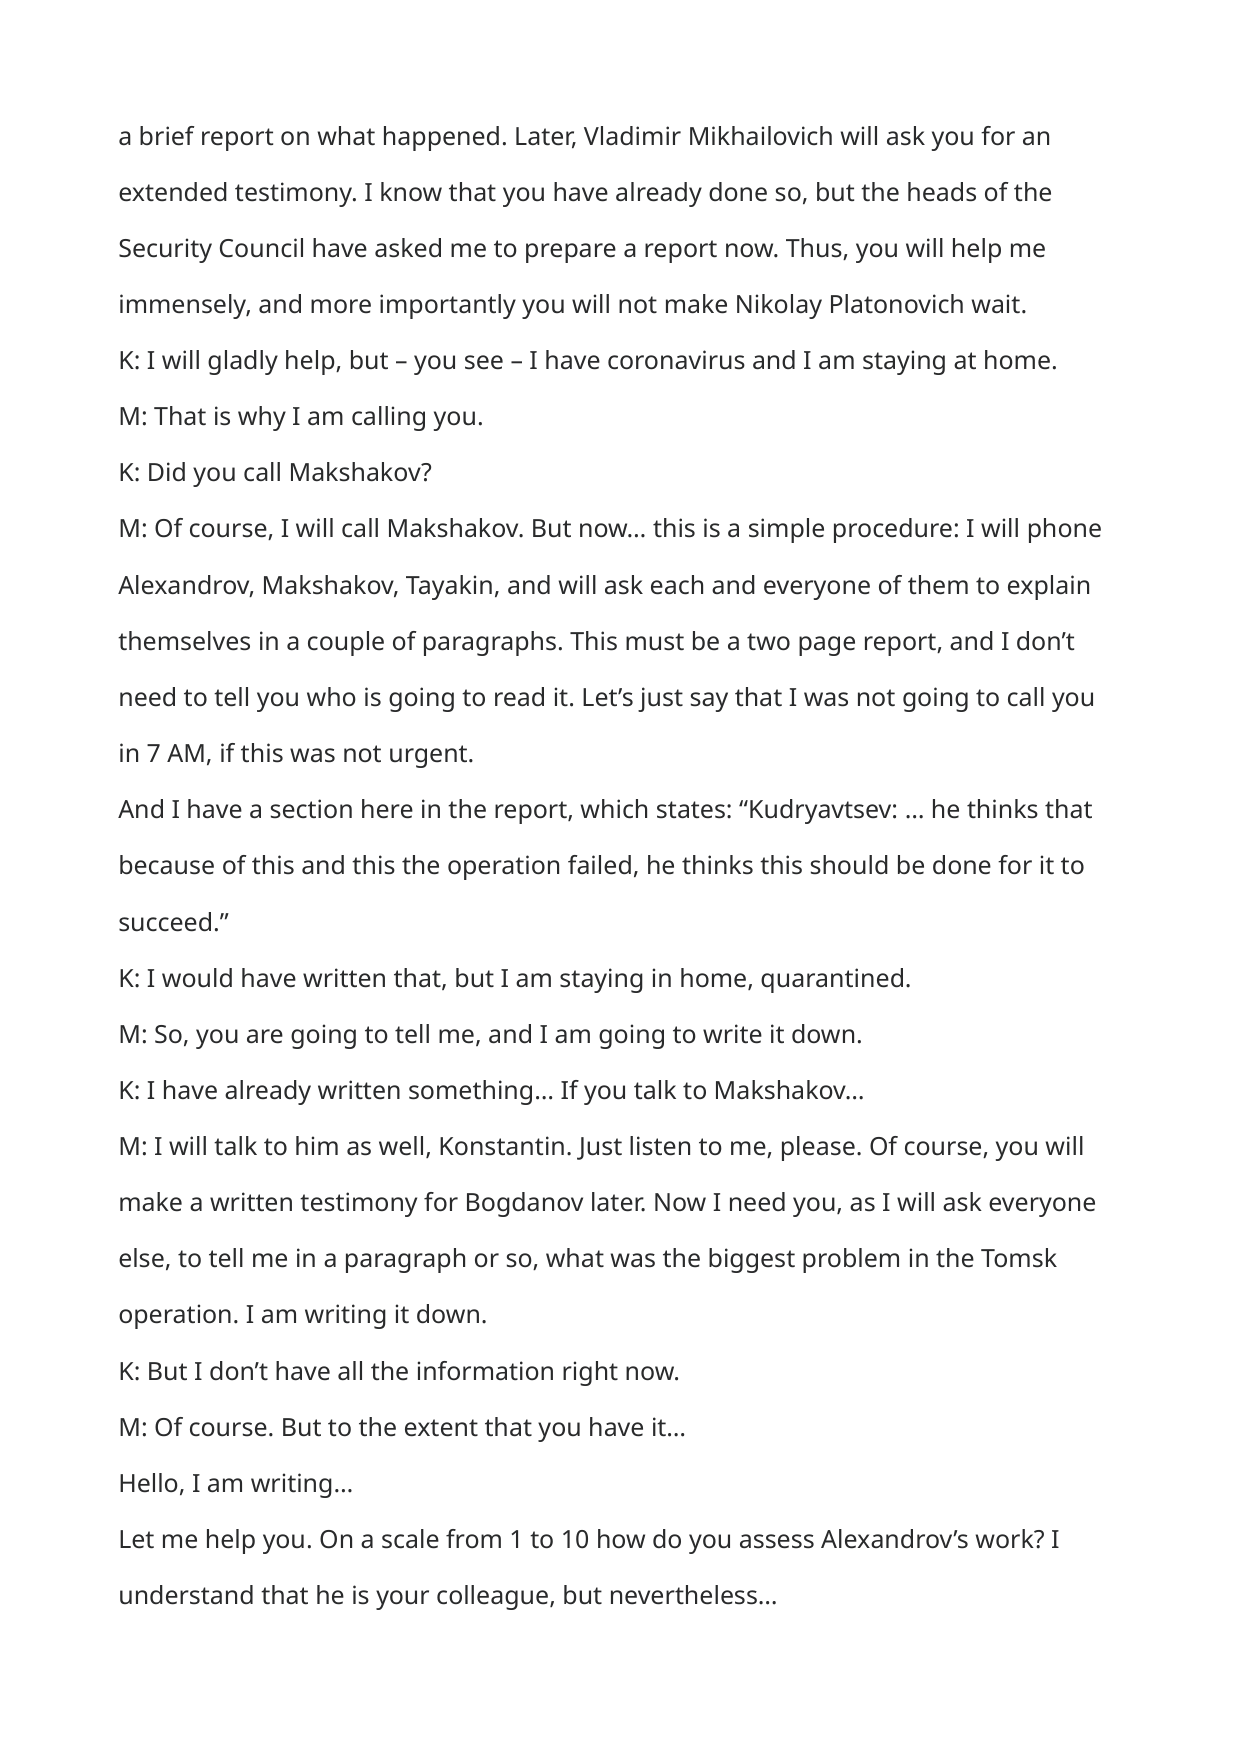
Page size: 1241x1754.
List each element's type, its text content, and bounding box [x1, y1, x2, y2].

text K: I will gladly help, but – you see – I have coronavirus and I am staying at home. [118, 343, 1122, 377]
text M: Of course. But to the extent that you have it… [118, 1409, 1122, 1443]
text M: That is why I am calling you. [118, 399, 1122, 433]
text M: So, you are going to tell me, and I am going to write it down. [118, 1016, 1122, 1051]
text Let me help you. On a scale from 1 to 10 how do you assess Alexandrov’s work? I understand that he is your colleague, but nevertheless… [118, 1522, 1122, 1612]
text K: I would have written that, but I am staying in home, quarantined. [118, 960, 1122, 994]
text Hello, I am writing… [118, 1466, 1122, 1500]
text K: Did you call Makshakov? [118, 455, 1122, 489]
text And I have a section here in the report, which states: “Kudryavtsev: … he thinks that because of this and this the operation failed, he thinks this should be done for it to succeed.” [118, 792, 1122, 938]
text a brief report on what happened. Later, Vladimir Mikhailovich will ask you for an extended testimony. I know that you have already done so, but the heads of the Security Council have asked me to prepare a report now. Thus, you will help me immensely, and more importantly you will not make Nikolay Platonovich wait. [118, 118, 1122, 321]
text K: I have already written something… If you talk to Makshakov… [118, 1073, 1122, 1107]
text M: I will talk to him as well, Konstantin. Just listen to me, please. Of course, you will make a written testimony for Bogdanov later. Now I need you, as I will ask everyone else, to tell me in a paragraph or so, what was the biggest problem in the Tomsk operation. I am writing it down. [118, 1129, 1122, 1331]
text M: Of course, I will call Makshakov. But now… this is a simple procedure: I will phone Alexandrov, Makshakov, Tayakin, and will ask each and everyone of them to explain themselves in a couple of paragraphs. This must be a two page report, and I don’t need to tell you who is going to read it. Let’s just say that I was not going to call you in 7 AM, if this was not urgent. [118, 511, 1122, 770]
text K: But I don’t have all the information right now. [118, 1353, 1122, 1387]
